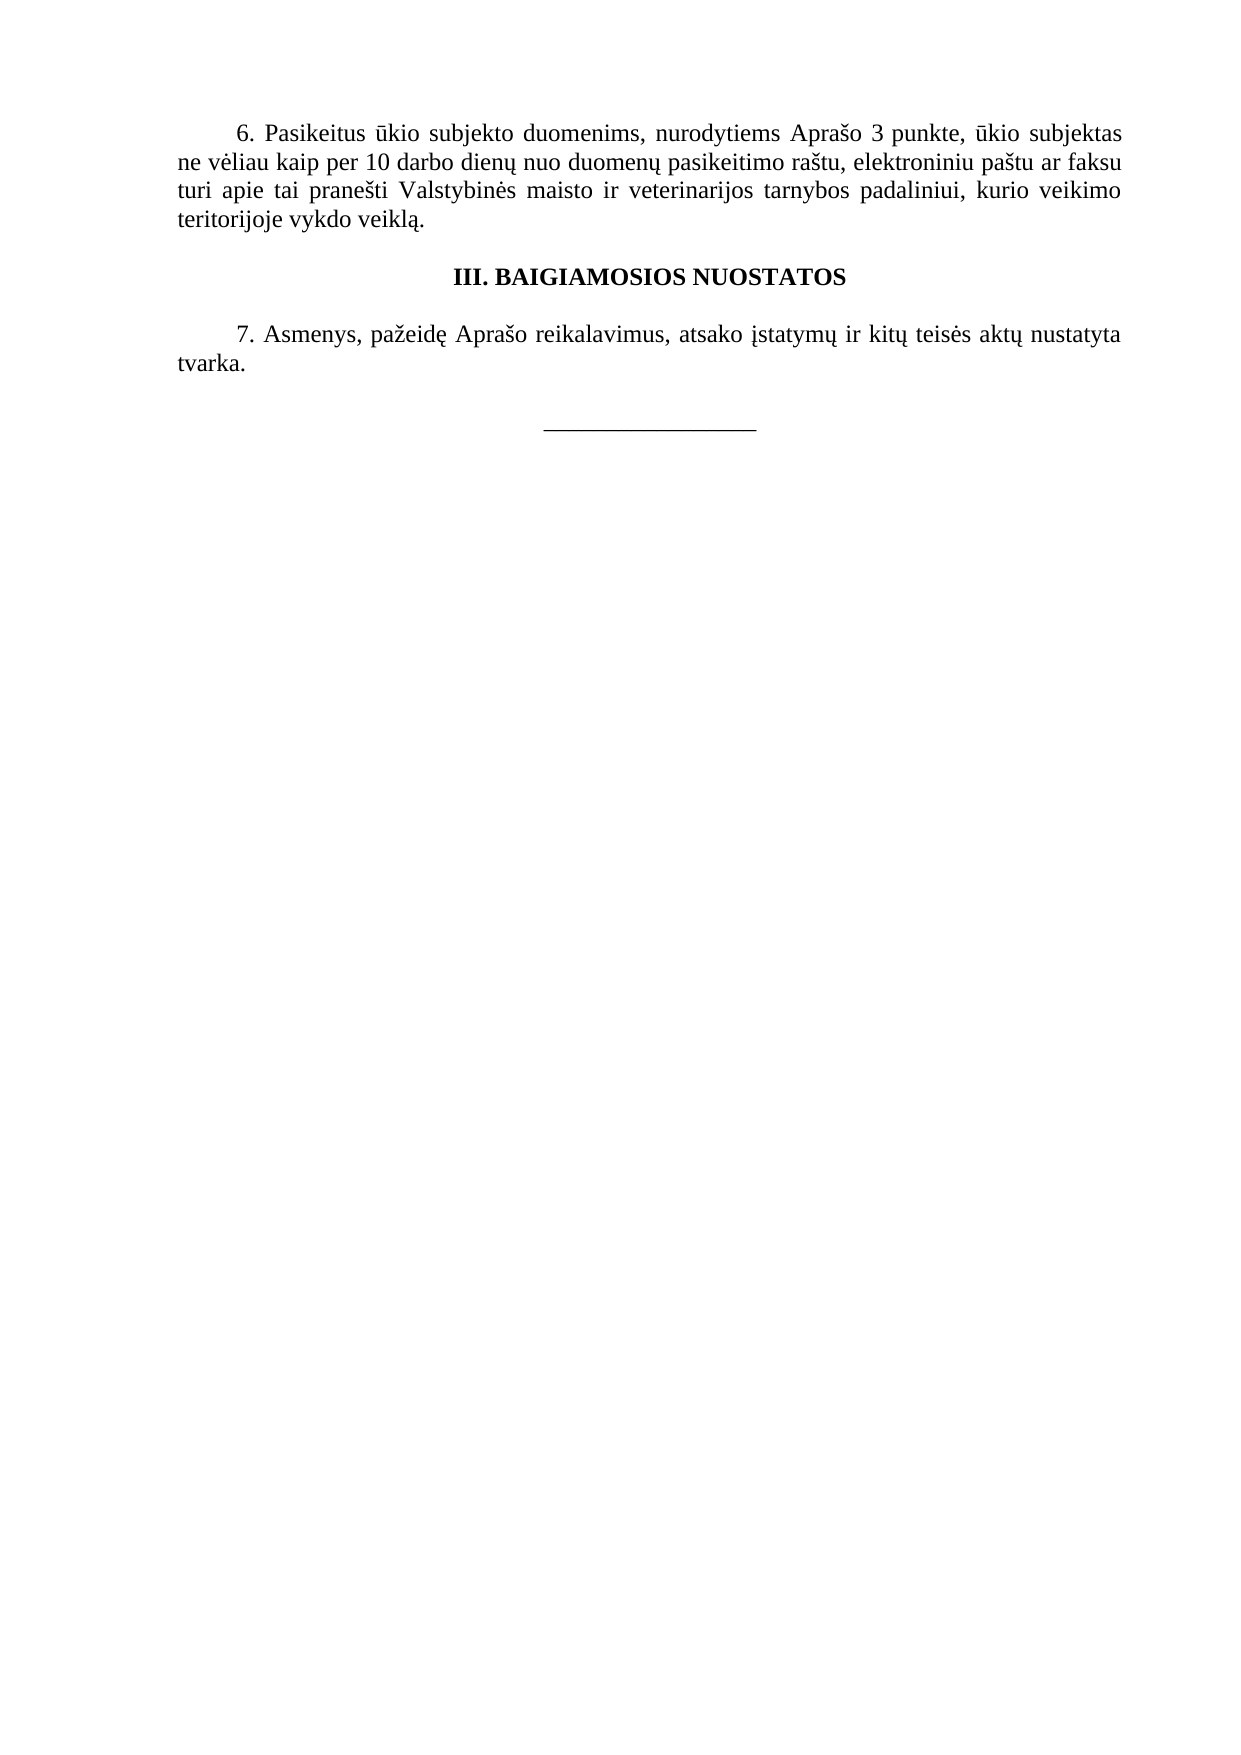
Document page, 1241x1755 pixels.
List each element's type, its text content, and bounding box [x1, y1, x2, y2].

text 7. Asmenys, pažeidę Aprašo reikalavimus, atsako įstatymų ir kitų teisės aktų nustatyta tvarka. [177, 319, 1122, 377]
text _________________ [177, 406, 1122, 434]
text III. BAIGIAMOSIOS NUOSTATOS [177, 262, 1122, 291]
text 6. Pasikeitus ūkio subjekto duomenims, nurodytiems Aprašo 3 punkte, ūkio subjektas ne vėliau kaip per 10 darbo dienų nuo duomenų pasikeitimo raštu, elektroniniu paštu ar faksu turi apie tai pranešti Valstybinės maisto ir veterinarijos tarnybos padaliniui, kurio veikimo teritorijoje vykdo veiklą. [177, 118, 1122, 233]
